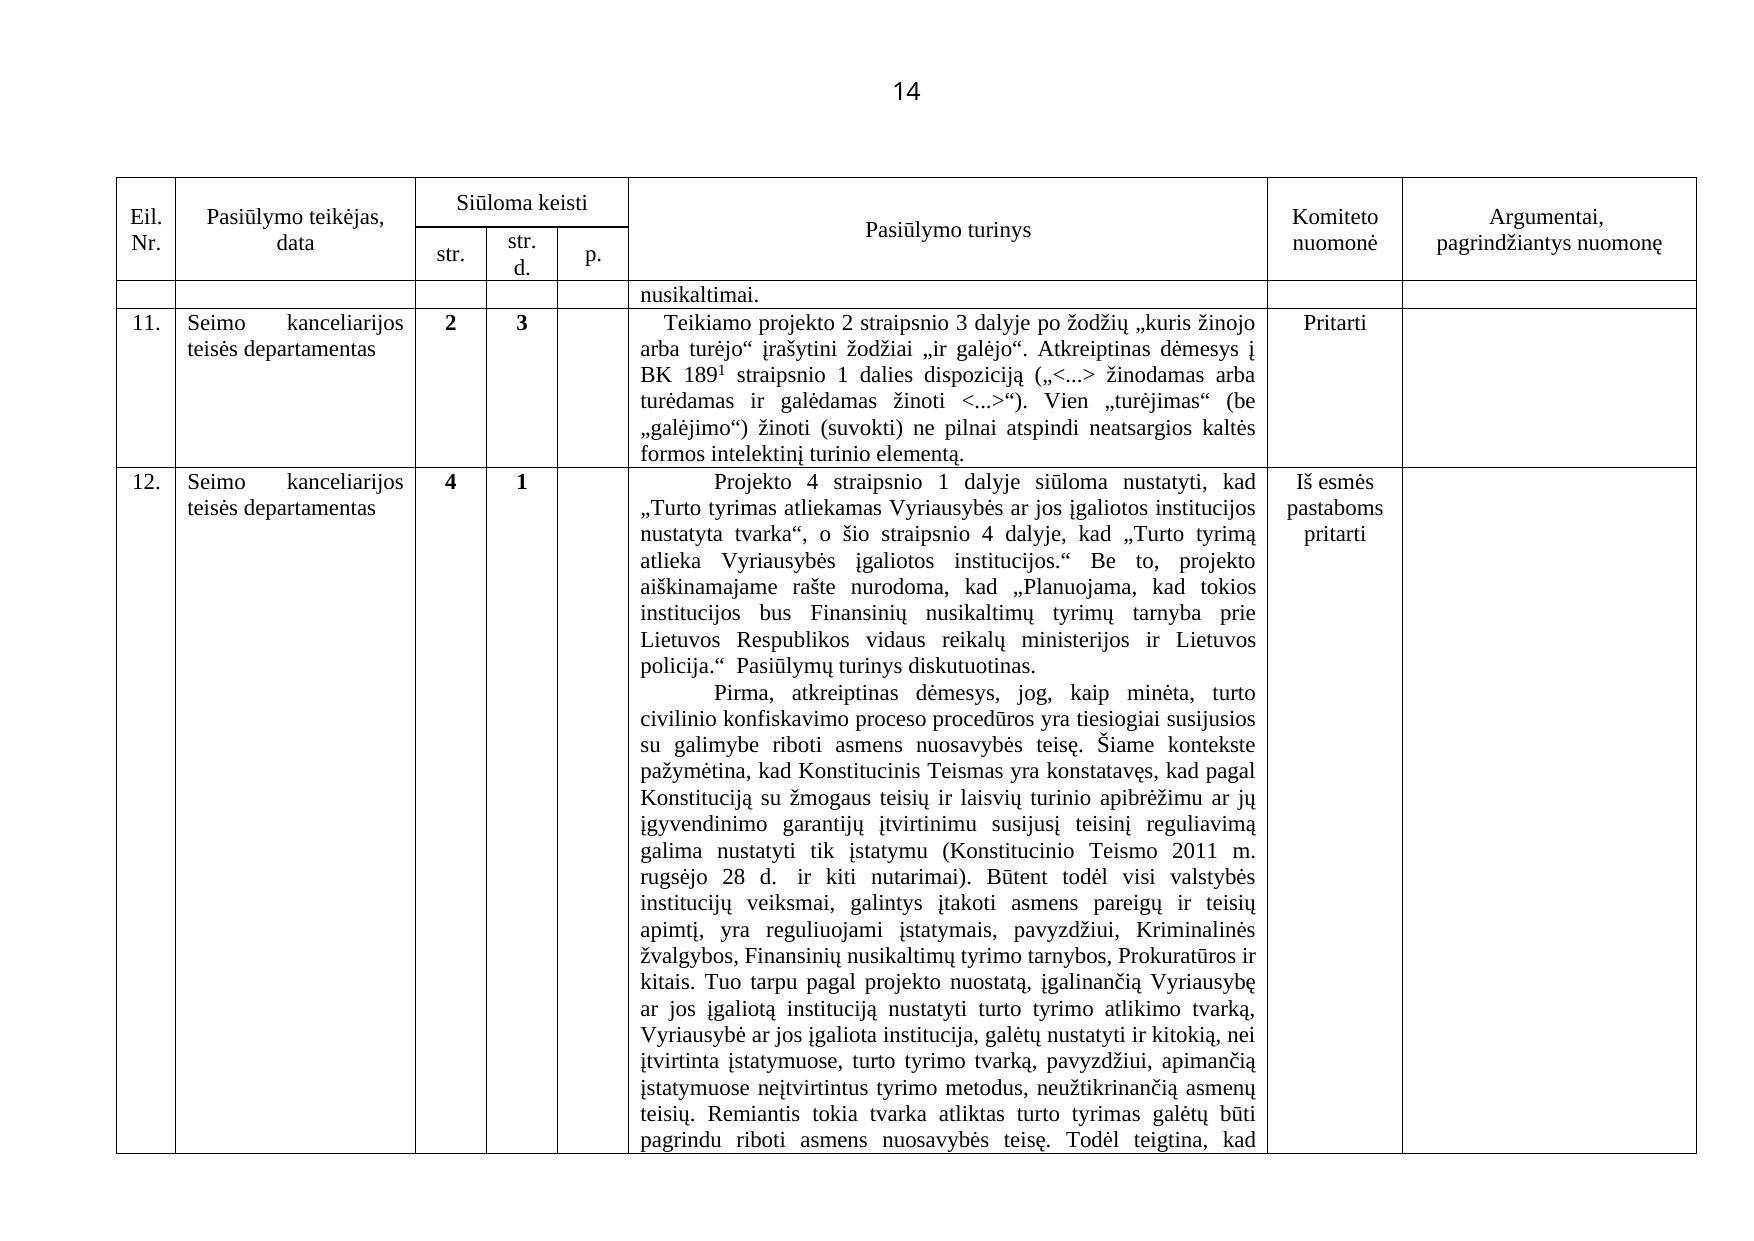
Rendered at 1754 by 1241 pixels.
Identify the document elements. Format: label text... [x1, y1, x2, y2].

table_cell [558, 281, 628, 307]
table_cell Seimo kanceliarijos teisės departamentas [176, 309, 415, 467]
table_cell [176, 281, 415, 307]
table_cell [1403, 281, 1696, 307]
table_cell Seimo kanceliarijos teisės departamentas [176, 468, 415, 1153]
table_cell [416, 281, 486, 307]
table_cell [1403, 468, 1696, 1153]
table_cell [558, 468, 628, 1153]
table_header Pasiūlymo turinys [629, 178, 1267, 280]
table_cell p. [558, 228, 628, 280]
table_header Argumentai, pagrindžiantys nuomonę [1403, 178, 1696, 280]
table_cell [117, 281, 175, 307]
table_header Pasiūlymo teikėjas, data [176, 178, 415, 280]
table_cell 2 [416, 309, 486, 467]
table_cell [558, 309, 628, 467]
table_cell Projekto 4 straipsnio 1 dalyje siūloma nustatyti, kad „Turto tyrimas atliekamas Vyriausybės ar jos įgaliotos institucijos nustatyta tvarka“, o šio straipsnio 4 dalyje, kad „Turto tyrimą atlieka Vyriausybės įgaliotos institucijos.“ Be to, projekto aiškinamajame rašte nurodoma, kad „Planuojama, kad tokios institucijos bus Finansinių nusikaltimų tyrimų tarnyba prie Lietuvos Respublikos vidaus reikalų ministerijos ir Lietuvos policija.“ Pasiūlymų turinys diskutuotinas. Pirma, atkreiptinas dėmesys, jog, kaip minėta, turto civilinio konfiskavimo proceso procedūros yra tiesiogiai susijusios su galimybe riboti asmens nuosavybės teisę. Šiame kontekste pažymėtina, kad Konstitucinis Teismas yra konstatavęs, kad pagal Konstituciją su žmogaus teisių ir laisvių turinio apibrėžimu ar jų įgyvendinimo garantijų įtvirtinimu susijusį teisinį reguliavimą galima nustatyti tik įstatymu (Konstitucinio Teismo 2011 m. rugsėjo 28 d. ir kiti nutarimai). Būtent todėl visi valstybės institucijų veiksmai, galintys įtakoti asmens pareigų ir teisių apimtį, yra reguliuojami įstatymais, pavyzdžiui, Kriminalinės žvalgybos, Finansinių nusikaltimų tyrimo tarnybos, Prokuratūros ir kitais. Tuo tarpu pagal projekto nuostatą, įgalinančią Vyriausybę ar jos įgaliotą instituciją nustatyti turto tyrimo atlikimo tvarką, Vyriausybė ar jos įgaliota institucija, galėtų nustatyti ir kitokią, nei įtvirtinta įstatymuose, turto tyrimo tvarką, pavyzdžiui, apimančią įstatymuose neįtvirtintus tyrimo metodus, neužtikrinančią asmenų teisių. Remiantis tokia tvarka atliktas turto tyrimas galėtų būti pagrindu riboti asmens nuosavybės teisę. Todėl teigtina, kad [629, 468, 1267, 1153]
table_header Eil. Nr. [117, 178, 175, 280]
table_header Siūloma keisti [416, 178, 628, 226]
table_cell Iš esmės pastaboms pritarti [1268, 468, 1402, 1153]
table_cell str. [416, 228, 486, 280]
table_cell nusikaltimai. [629, 281, 1267, 307]
table_cell 12. [117, 468, 175, 1153]
table_cell Pritarti [1268, 309, 1402, 467]
table_cell Teikiamo projekto 2 straipsnio 3 dalyje po žodžių „kuris žinojo arba turėjo“ įrašytini žodžiai „ir galėjo“. Atkreiptinas dėmesys į BK 1891 straipsnio 1 dalies dispoziciją („<...> žinodamas arba turėdamas ir galėdamas žinoti <...>“). Vien „turėjimas“ (be „galėjimo“) žinoti (suvokti) ne pilnai atspindi neatsargios kaltės formos intelektinį turinio elementą. [629, 309, 1267, 467]
table_cell 1 [487, 468, 557, 1153]
table_cell [1403, 309, 1696, 467]
table_cell [1268, 281, 1402, 307]
table_cell str. d. [487, 228, 557, 280]
table_cell [487, 281, 557, 307]
table_cell 3 [487, 309, 557, 467]
table_cell 11. [117, 309, 175, 467]
table_cell 4 [416, 468, 486, 1153]
table_header Komiteto nuomonė [1268, 178, 1402, 280]
